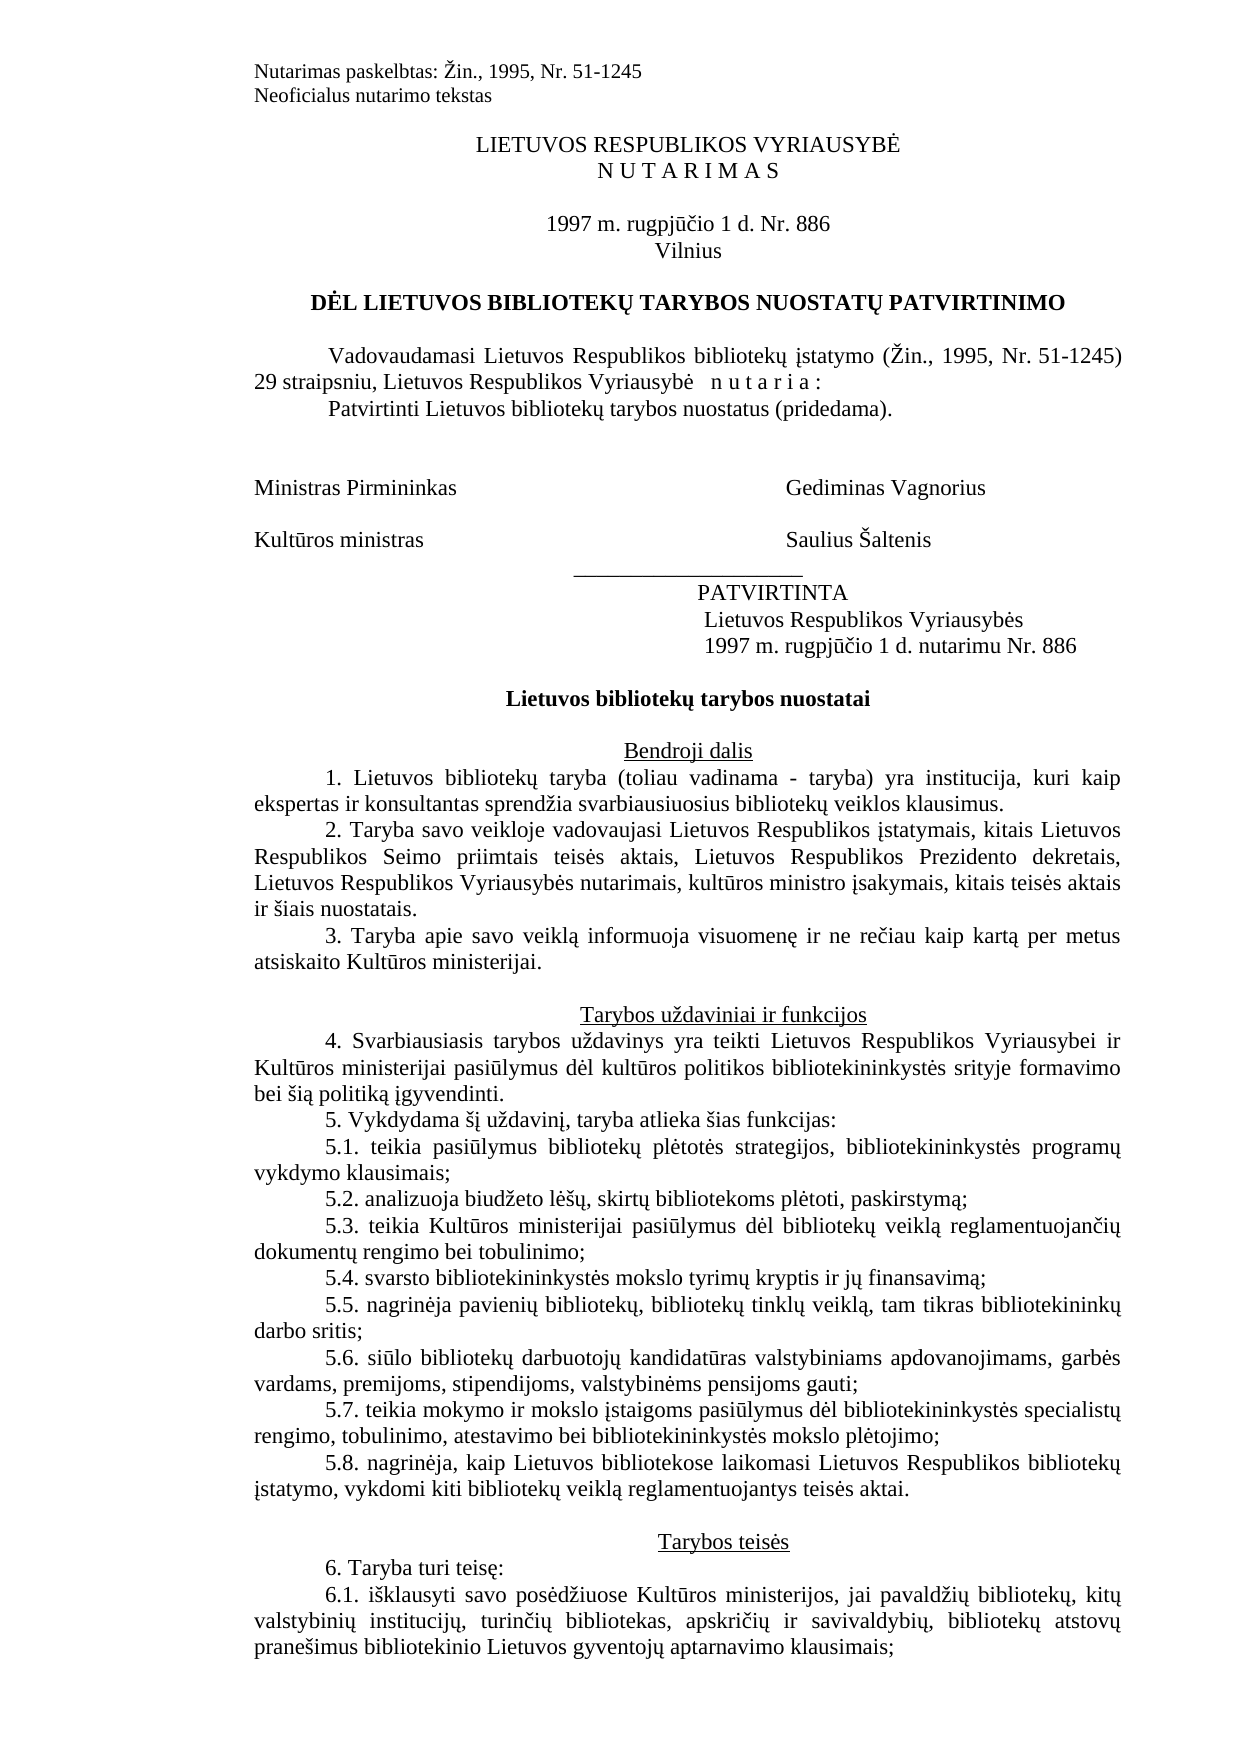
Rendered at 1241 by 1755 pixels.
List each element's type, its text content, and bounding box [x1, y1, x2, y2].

text 6.1. išklausyti savo posėdžiuose Kultūros ministerijos, jai pavaldžių bibliotekų, kitų valstybinių institucijų, turinčių bibliotekas, apskričių ir savivaldybių, bibliotekų atstovų pranešimus bibliotekinio Lietuvos gyventojų aptarnavimo klausimais; [254, 1581, 1122, 1660]
text Bendroji dalis [254, 737, 1122, 764]
text LIETUVOS RESPUBLIKOS VYRIAUSYBĖ [254, 131, 1122, 158]
text 5.8. nagrinėja, kaip Lietuvos bibliotekose laikomasi Lietuvos Respublikos bibliotekų įstatymo, vykdomi kiti bibliotekų veiklą reglamentuojantys teisės aktai. [254, 1449, 1122, 1502]
text Vadovaudamasi Lietuvos Respublikos bibliotekų įstatymo (Žin., 1995, Nr. 51-1245) 29 straipsniu, Lietuvos Respublikos Vyriausybė n u t a r i a : [254, 342, 1122, 395]
subtitle DĖL LIETUVOS BIBLIOTEKŲ TARYBOS NUOSTATŲ PATVIRTINIMO [254, 289, 1122, 316]
text 2. Taryba savo veikloje vadovaujasi Lietuvos Respublikos įstatymais, kitais Lietuvos Respublikos Seimo priimtais teisės aktais, Lietuvos Respublikos Prezidento dekretais, Lietuvos Respublikos Vyriausybės nutarimais, kultūros ministro įsakymais, kitais teisės aktais ir šiais nuostatais. [254, 816, 1122, 922]
text 5.3. teikia Kultūros ministerijai pasiūlymus dėl bibliotekų veiklą reglamentuojančių dokumentų rengimo bei tobulinimo; [254, 1212, 1122, 1264]
text Patvirtinti Lietuvos bibliotekų tarybos nuostatus (pridedama). [254, 395, 1122, 421]
text Tarybos teisės [254, 1528, 1122, 1554]
text Tarybos uždaviniai ir funkcijos [254, 1001, 1122, 1027]
text 5.2. analizuoja biudžeto lėšų, skirtų bibliotekoms plėtoti, paskirstymą; [254, 1185, 1122, 1212]
text ____________________ [254, 553, 1122, 579]
text 4. Svarbiausiasis tarybos uždavinys yra teikti Lietuvos Respublikos Vyriausybei ir Kultūros ministerijai pasiūlymus dėl kultūros politikos bibliotekininkystės srityje formavimo bei šią politiką įgyvendinti. [254, 1027, 1122, 1106]
text 5.1. teikia pasiūlymus bibliotekų plėtotės strategijos, bibliotekininkystės programų vykdymo klausimais; [254, 1133, 1122, 1185]
text 5.5. nagrinėja pavienių bibliotekų, bibliotekų tinklų veiklą, tam tikras bibliotekininkų darbo sritis; [254, 1291, 1122, 1343]
text 5.7. teikia mokymo ir mokslo įstaigoms pasiūlymus dėl bibliotekininkystės specialistų rengimo, tobulinimo, atestavimo bei bibliotekininkystės mokslo plėtojimo; [254, 1396, 1122, 1449]
text Nutarimas paskelbtas: Žin., 1995, Nr. 51-1245 [254, 59, 1122, 83]
text 6. Taryba turi teisę: [254, 1554, 1122, 1581]
text 1997 m. rugpjūčio 1 d. Nr. 886 [254, 210, 1122, 237]
text 5.6. siūlo bibliotekų darbuotojų kandidatūras valstybiniams apdovanojimams, garbės vardams, premijoms, stipendijoms, valstybinėms pensijoms gauti; [254, 1343, 1122, 1396]
subtitle Lietuvos bibliotekų tarybos nuostatai [254, 685, 1122, 711]
text PATVIRTINTA [254, 579, 1122, 606]
text 1997 m. rugpjūčio 1 d. nutarimu Nr. 886 [254, 632, 1122, 658]
text N U T A R I M A S [254, 158, 1122, 184]
text Vilnius [254, 237, 1122, 263]
text Ministras Pirmininkas Gediminas Vagnorius [254, 474, 1122, 500]
text Neoficialus nutarimo tekstas [254, 83, 1122, 107]
text 5.4. svarsto bibliotekininkystės mokslo tyrimų kryptis ir jų finansavimą; [254, 1264, 1122, 1291]
text Lietuvos Respublikos Vyriausybės [254, 606, 1122, 632]
text 3. Taryba apie savo veiklą informuoja visuomenę ir ne rečiau kaip kartą per metus atsiskaito Kultūros ministerijai. [254, 922, 1122, 974]
text 1. Lietuvos bibliotekų taryba (toliau vadinama - taryba) yra institucija, kuri kaip ekspertas ir konsultantas sprendžia svarbiausiuosius bibliotekų veiklos klausimus. [254, 764, 1122, 816]
text 5. Vykdydama šį uždavinį, taryba atlieka šias funkcijas: [254, 1106, 1122, 1133]
text Kultūros ministras Saulius Šaltenis [254, 527, 1122, 553]
